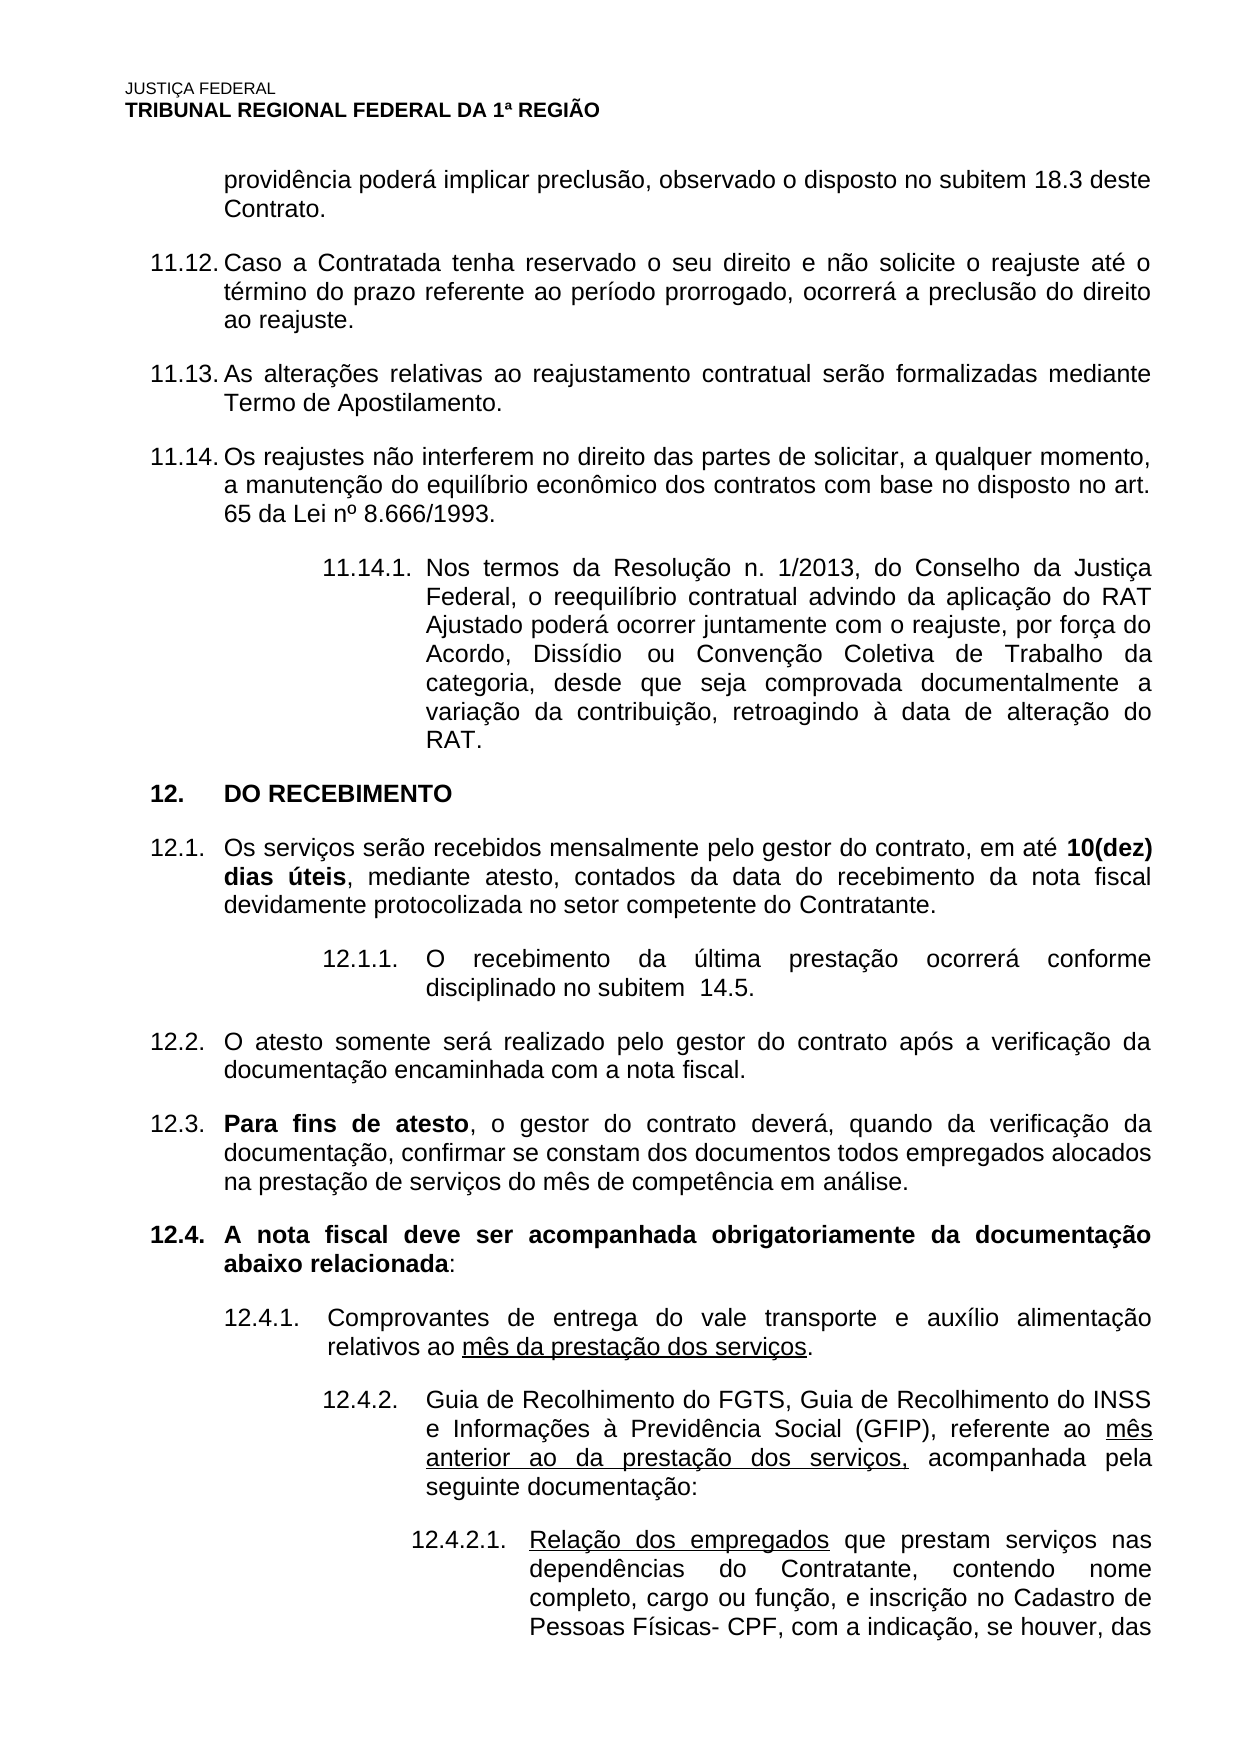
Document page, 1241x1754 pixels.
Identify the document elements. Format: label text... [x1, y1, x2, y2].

list O atesto somente será realizado pelo gestor do contrato após a verificação da documentação encaminhada com a nota fiscal. [150, 1026, 286, 1084]
list Os reajustes não interferem no direito das partes de solicitar, a qualquer momento, a manutenção do equilíbrio econômico dos contratos com base no disposto no art. 65 da Lei nº 8.666/1993. [150, 441, 293, 528]
list providência poderá implicar preclusão, observado o disposto no subitem 18.3 deste Contrato. [150, 165, 1153, 223]
subtitle DO RECEBIMENTO [969, 779, 1171, 808]
list Caso a Contratada tenha reservado o seu direito e não solicite o reajuste até o término do prazo referente ao período prorrogado, ocorrerá a preclusão do direito ao reajuste. [150, 248, 1153, 334]
list Para fins de atesto, o gestor do contrato deverá, quando da verificação da documentação, confirmar se constam dos documentos todos empregados alocados na prestação de serviços do mês de competência em análise. [150, 1109, 286, 1195]
list O atesto somente será realizado pelo gestor do contrato após a verificação da documentação encaminhada com a nota fiscal. [969, 1026, 1153, 1084]
list Guia de Recolhimento do FGTS, Guia de Recolhimento do INSS e Informações à Previdência Social (GFIP), referente ao mês anterior ao da prestação dos serviços, acompanhada pela seguinte documentação: [322, 1385, 1153, 1500]
list O recebimento da última prestação ocorrerá conforme disciplinado no subitem 14.5. [969, 944, 1153, 1001]
subtitle A nota fiscal deve ser acompanhada obrigatoriamente da documentação abaixo relacionada: [962, 1220, 1153, 1278]
list Os serviços serão recebidos mensalmente pelo gestor do contrato, em até 10(dez) dias úteis, mediante atesto, contados da data do recebimento da nota fiscal devidamente protocolizada no setor competente do Contratante. [969, 833, 1153, 919]
list Relação dos empregados que prestam serviços nas dependências do Contratante, contendo nome completo, cargo ou função, e inscrição no Cadastro de Pessoas Físicas- CPF, com a indicação, se houver, das [411, 1525, 1153, 1640]
list Os serviços serão recebidos mensalmente pelo gestor do contrato, em até 10(dez) dias úteis, mediante atesto, contados da data do recebimento da nota fiscal devidamente protocolizada no setor competente do Contratante. [150, 833, 286, 919]
list Os reajustes não interferem no direito das partes de solicitar, a qualquer momento, a manutenção do equilíbrio econômico dos contratos com base no disposto no art. 65 da Lei nº 8.666/1993. [969, 441, 1153, 528]
list Para fins de atesto, o gestor do contrato deverá, quando da verificação da documentação, confirmar se constam dos documentos todos empregados alocados na prestação de serviços do mês de competência em análise. [962, 1109, 1153, 1195]
list Nos termos da Resolução n. 1/2013, do Conselho da Justiça Federal, o reequilíbrio contratual advindo da aplicação do RAT Ajustado poderá ocorrer juntamente com o reajuste, por força do Acordo, Dissídio ou Convenção Coletiva de Trabalho da categoria, desde que seja comprovada documentalmente a variação da contribuição, retroagindo à data de alteração do RAT. [969, 553, 1153, 754]
list Comprovantes de entrega do vale transporte e auxílio alimentação relativos ao mês da prestação dos serviços. [774, 1303, 1153, 1360]
list Comprovantes de entrega do vale transporte e auxílio alimentação relativos ao mês da prestação dos serviços. [223, 1303, 552, 1360]
subtitle A nota fiscal deve ser acompanhada obrigatoriamente da documentação abaixo relacionada: [150, 1220, 286, 1278]
list As alterações relativas ao reajustamento contratual serão formalizadas mediante Termo de Apostilamento. [150, 359, 1153, 416]
subtitle DO RECEBIMENTO [150, 779, 286, 808]
